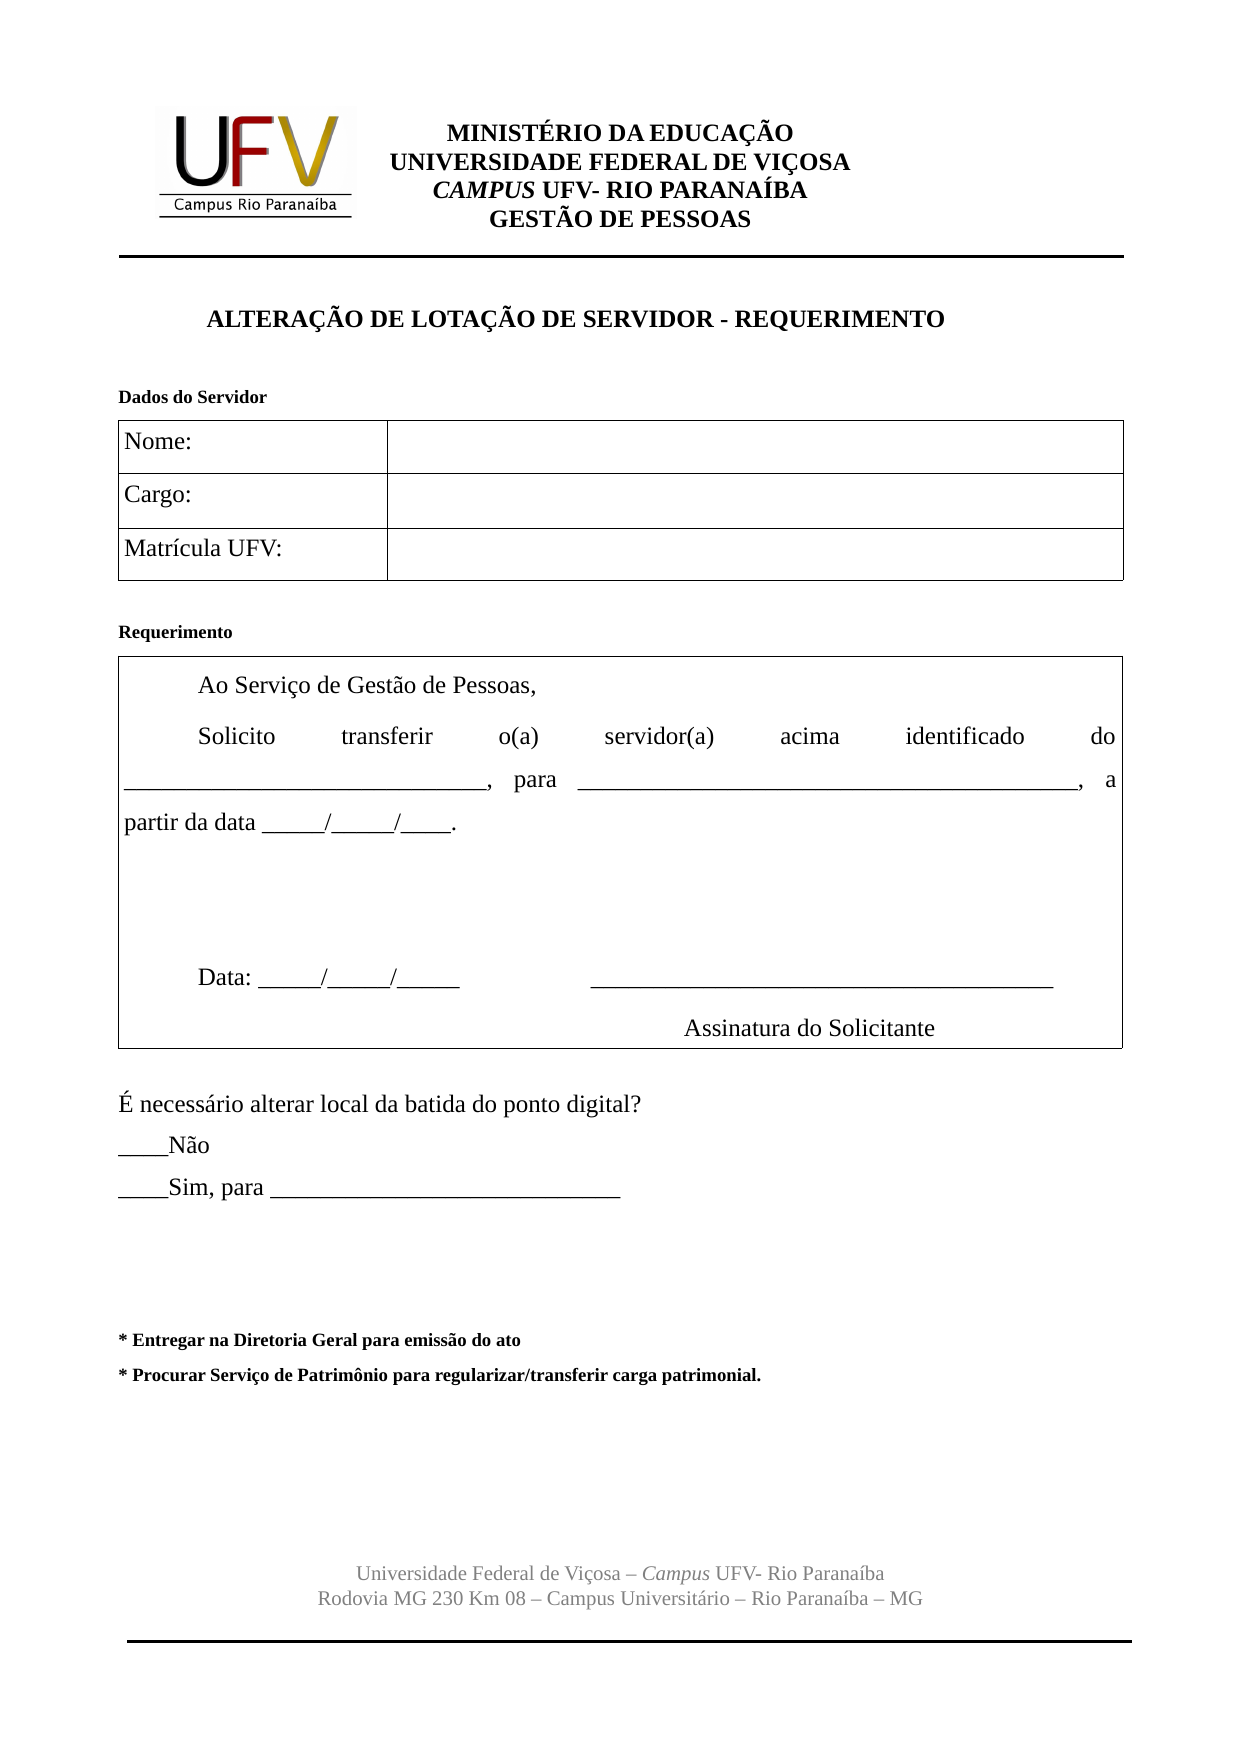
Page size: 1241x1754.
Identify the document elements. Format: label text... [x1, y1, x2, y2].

table_header Ao Serviço de Gestão de Pessoas, Solicito transferir o(a) servidor(a) acima identificado do _____________________________, para ________________________________________, a partir da data _____/_____/____. Data: _____/_____/_____ _____________________________________ Assinatura do Solicitante [119, 657, 1122, 1048]
text Dados do Servidor [118, 386, 1033, 408]
table_cell Cargo: [119, 474, 387, 527]
text * Entregar na Diretoria Geral para emissão do ato [118, 1329, 1033, 1351]
table_cell [388, 529, 1123, 580]
table_header [388, 421, 1123, 473]
picture [154, 106, 358, 219]
text ____Sim, para ____________________________ [118, 1172, 1033, 1200]
table_header Nome: [119, 421, 387, 473]
text ALTERAÇÃO DE LOTAÇÃO DE SERVIDOR - REQUERIMENTO [118, 304, 1033, 333]
table_cell [388, 474, 1123, 527]
text * Procurar Serviço de Patrimônio para regularizar/transferir carga patrimonial. [118, 1363, 1033, 1385]
text ____Não [118, 1130, 1033, 1159]
table_cell Matrícula UFV: [119, 529, 387, 580]
text É necessário alterar local da batida do ponto digital? [118, 1089, 1033, 1118]
text Requerimento [118, 621, 1033, 643]
